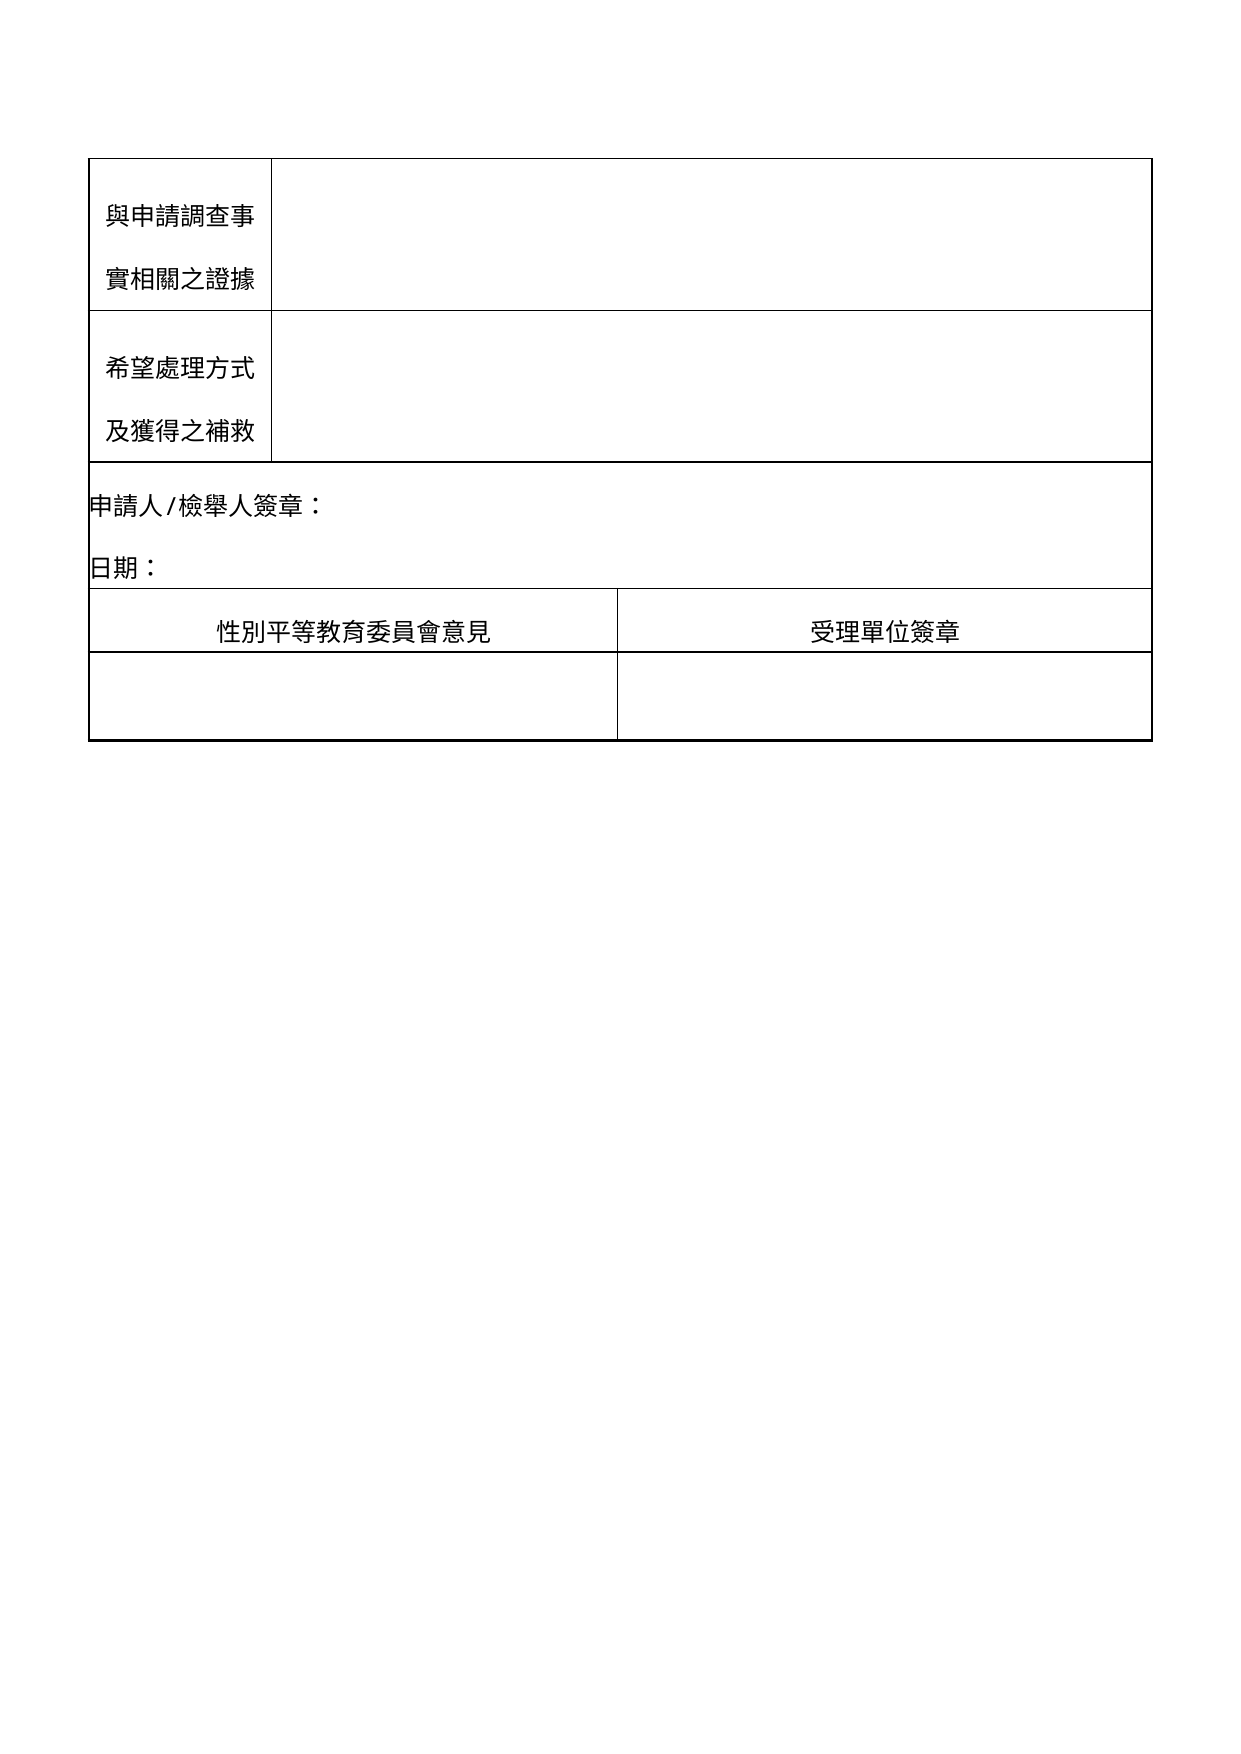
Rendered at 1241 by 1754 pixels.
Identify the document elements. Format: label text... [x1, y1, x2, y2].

table_cell 性別平等教育委員會意見 [90, 589, 617, 651]
table_cell 申請人/檢舉人簽章： 日期： [90, 463, 1151, 588]
table_cell 受理單位簽章 [618, 589, 1151, 651]
table_cell [272, 159, 1151, 310]
table_cell [618, 653, 1151, 739]
table_cell 希望處理方式及獲得之補救 [90, 311, 271, 461]
table_cell [90, 653, 617, 739]
table_cell [272, 311, 1151, 461]
table_cell 與申請調查事實相關之證據 [90, 159, 271, 310]
